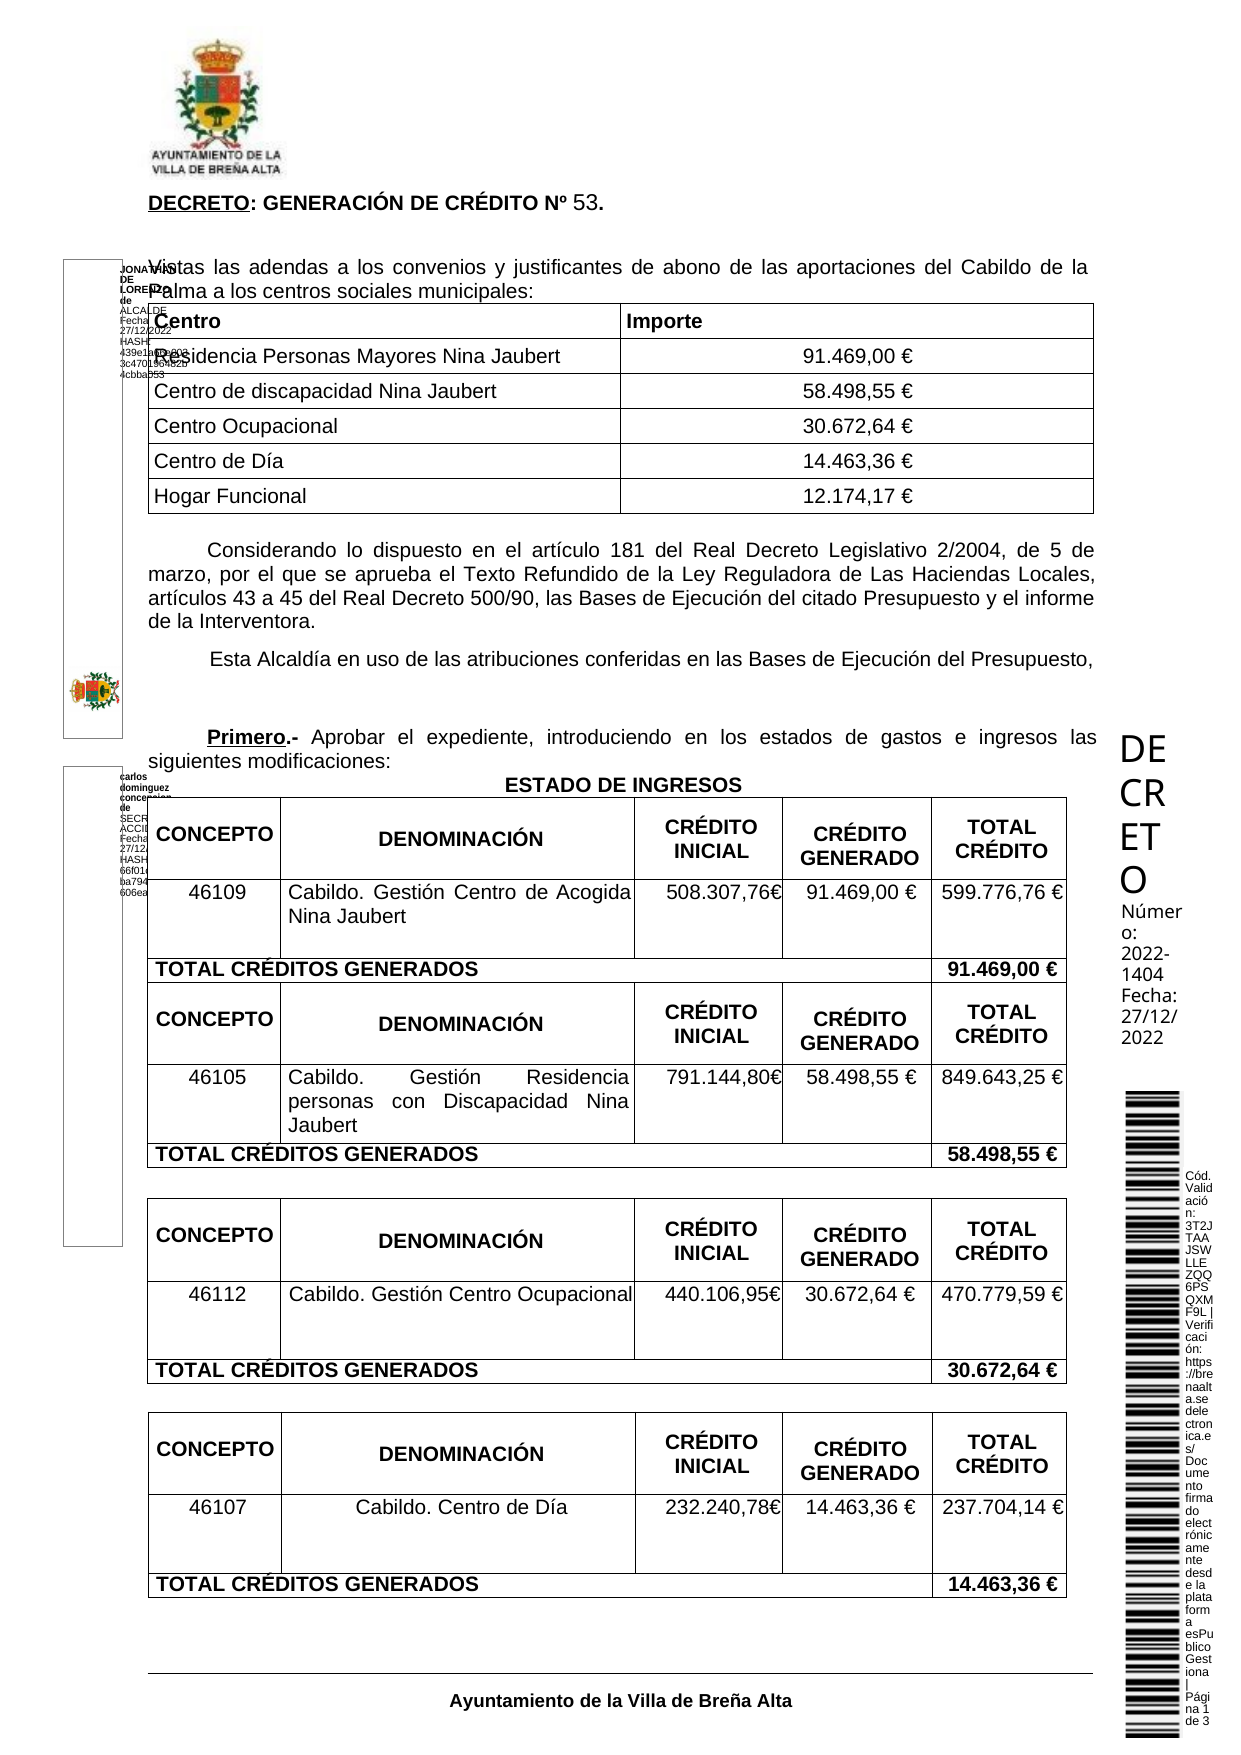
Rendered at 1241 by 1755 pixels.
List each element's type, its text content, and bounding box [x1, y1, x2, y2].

subtitle [147, 1168, 1067, 1174]
table_cell 599.776,76 € [932, 880, 1066, 958]
table_cell Cabildo. Gestión Residencia personas con Discapacidad Nina Jaubert [281, 1065, 634, 1143]
table_cell 440.106,95€ [635, 1282, 782, 1359]
table_cell 14.463,36 € [933, 1574, 1066, 1597]
table_cell 58.498,55 € [621, 374, 1093, 408]
table_cell 508.307,76€ [635, 880, 782, 958]
text Número: 2022-1404 Fecha: 27/12/2022 [1121, 902, 1186, 1049]
table_cell 46107 [149, 1495, 281, 1573]
table_cell 470.779,59 € [932, 1282, 1066, 1359]
table_cell Hogar Funcional [149, 479, 620, 513]
table_header CONCEPTO [148, 798, 280, 879]
table_header CRÉDITO INICIAL [635, 798, 782, 879]
text Esta Alcaldía en uso de las atribuciones conferidas en las Bases de Ejecución del Presupuesto, [123, 647, 1195, 712]
table_cell 30.672,64 € [783, 1282, 931, 1359]
table_cell TOTAL CRÉDITOS GENERADOS [149, 1574, 932, 1597]
text Vistas las adendas a los convenios y justificantes de abono de las aportaciones del Cabildo de la Palma a los centros sociales municipales: [148, 254, 1108, 302]
subtitle ESTADO DE INGRESOS [185, 773, 1062, 797]
table_cell Centro Ocupacional [149, 409, 620, 443]
table_cell 91.469,00 € [783, 880, 931, 958]
table_header TOTAL CRÉDITO [932, 798, 1066, 879]
text Ayuntamiento de la Villa de Breña Alta [185, 1690, 1056, 1712]
table_header DENOMINACIÓN [281, 798, 634, 879]
table_cell 849.643,25 € [932, 1065, 1066, 1143]
table_cell 12.174,17 € [621, 479, 1093, 513]
table_header CRÉDITO INICIAL [636, 1413, 782, 1494]
table_header TOTAL CRÉDITO [932, 1199, 1066, 1281]
table_cell 14.463,36 € [621, 444, 1093, 478]
table_cell TOTAL CRÉDITOS GENERADOS [148, 959, 931, 982]
table_header TOTAL CRÉDITO [933, 1413, 1066, 1494]
table_cell Cabildo. Gestión Centro Ocupacional [281, 1282, 634, 1359]
table_header Centro [149, 304, 620, 337]
table_cell TOTAL CRÉDITOS GENERADOS [148, 1144, 931, 1167]
table_cell 30.672,64 € [621, 409, 1093, 443]
table_cell 30.672,64 € [932, 1360, 1066, 1383]
table_cell 91.469,00 € [621, 339, 1093, 373]
table_cell CRÉDITO GENERADO [783, 983, 931, 1064]
table_cell 58.498,55 € [932, 1144, 1066, 1167]
table_cell Cabildo. Gestión Centro de Acogida Nina Jaubert [281, 880, 634, 958]
table_cell DENOMINACIÓN [281, 983, 634, 1064]
table_cell 46105 [148, 1065, 280, 1143]
text Cód. Validación: 3T2JTAAJSWLLEZQQ6PSQXMF9L | Verificación: https://brenaalta.sedelectronica.es/ Documento firmado electrónicamente desde la plataforma esPublico Gestiona | Página 1 de 3 [1185, 1171, 1214, 1728]
table_cell CONCEPTO [148, 983, 280, 1064]
table_cell 237.704,14 € [933, 1495, 1066, 1573]
text Considerando lo dispuesto en el artículo 181 del Real Decreto Legislativo 2/2004, de 5 de marzo, por el que se aprueba el Texto Refundido de la Ley Reguladora de Las Haciendas Locales, artículos 43 a 45 del Real Decreto 500/90, las Bases de Ejecución del citado Presupuesto y el informe de la Interventora. [148, 537, 1097, 633]
table_header CRÉDITO GENERADO [783, 1413, 932, 1494]
text [64, 767, 122, 1246]
table_cell 46112 [148, 1282, 280, 1359]
table_header CRÉDITO GENERADO [783, 798, 931, 879]
table_header DENOMINACIÓN [281, 1199, 634, 1281]
table_header CRÉDITO INICIAL [635, 1199, 782, 1281]
text Primero.- Aprobar el expediente, introduciendo en los estados de gastos e ingresos las siguientes modificaciones: [148, 725, 1097, 773]
subtitle [1183, 1167, 1214, 1740]
table_cell Centro de discapacidad Nina Jaubert [149, 374, 620, 408]
table_cell TOTAL CRÉDITO [932, 983, 1066, 1064]
text DECRETO [1119, 728, 1186, 902]
table_header Importe [621, 304, 1093, 337]
text [1117, 726, 1186, 1073]
table_cell 14.463,36 € [783, 1495, 932, 1573]
table_cell 91.469,00 € [932, 959, 1066, 982]
table_cell Residencia Personas Mayores Nina Jaubert [149, 339, 620, 373]
table_header CRÉDITO GENERADO [783, 1199, 931, 1281]
table_cell 232.240,78€ [636, 1495, 782, 1573]
table_cell TOTAL CRÉDITOS GENERADOS [148, 1360, 931, 1383]
table_cell 791.144,80€ [635, 1065, 782, 1143]
subtitle [147, 1384, 1067, 1388]
table_header CONCEPTO [149, 1413, 281, 1494]
table_header DENOMINACIÓN [282, 1413, 635, 1494]
table_cell CRÉDITO INICIAL [635, 983, 782, 1064]
table_cell Cabildo. Centro de Día [282, 1495, 635, 1573]
table_header CONCEPTO [148, 1199, 280, 1281]
table_cell 58.498,55 € [783, 1065, 931, 1143]
table_cell Centro de Día [149, 444, 620, 478]
text Vistas las adendas a los convenios y justificantes de abono de las aportaciones del Cabildo de la Palma a los centros sociales municipales: [64, 260, 122, 738]
table_cell 46109 [148, 880, 280, 958]
